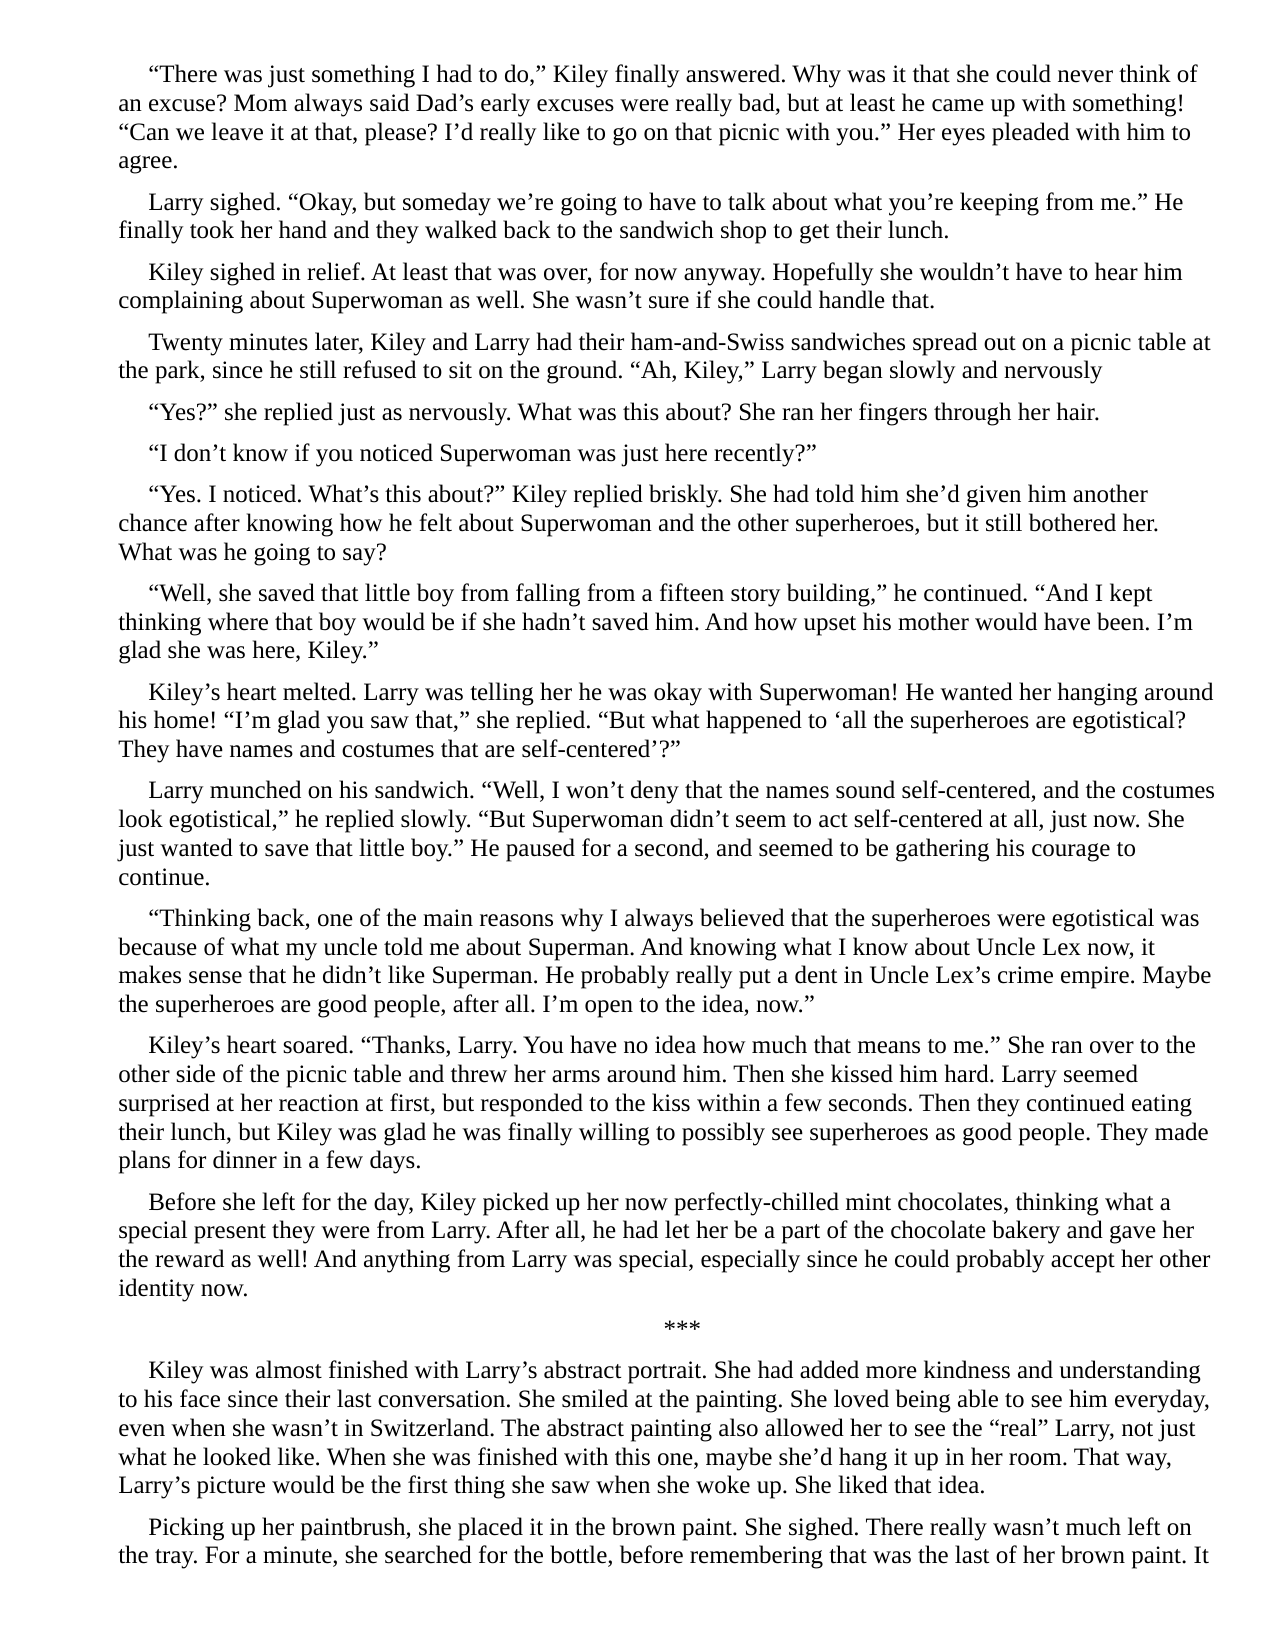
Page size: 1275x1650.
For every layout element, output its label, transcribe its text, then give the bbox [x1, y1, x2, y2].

text *** [118, 1314, 1216, 1343]
text “Yes. I noticed. What’s this about?” Kiley replied briskly. She had told him she’d given him another chance after knowing how he felt about Superwoman and the other superheroes, but it still bothered her. What was he going to say? [118, 479, 1216, 565]
text “I don’t know if you noticed Superwoman was just here recently?” [118, 438, 1216, 467]
text “Well, she saved that little boy from falling from a fifteen story building,” he continued. “And I kept thinking where that boy would be if she hadn’t saved him. And how upset his mother would have been. I’m glad she was here, Kiley.” [118, 578, 1216, 664]
text Picking up her paintbrush, she placed it in the brown paint. She sighed. There really wasn’t much left on the tray. For a minute, she searched for the bottle, before remembering that was the last of her brown paint. It [118, 1512, 1216, 1569]
text “Yes?” she replied just as nervously. What was this about? She ran her fingers through her hair. [118, 397, 1216, 425]
text Larry munched on his sandwich. “Well, I won’t deny that the names sound self-centered, and the costumes look egotistical,” he replied slowly. “But Superwoman didn’t seem to act self-centered at all, just now. She just wanted to save that little boy.” He paused for a second, and seemed to be gathering his courage to continue. [118, 775, 1216, 890]
text “There was just something I had to do,” Kiley finally answered. Why was it that she could never think of an excuse? Mom always said Dad’s early excuses were really bad, but at least he came up with something! “Can we leave it at that, please? I’d really like to go on that picnic with you.” Her eyes pleaded with him to agree. [118, 59, 1216, 174]
text Kiley’s heart melted. Larry was telling her he was okay with Superwoman! He wanted her hanging around his home! “I’m glad you saw that,” she replied. “But what happened to ‘all the superheroes are egotistical? They have names and costumes that are self-centered’?” [118, 677, 1216, 763]
text Twenty minutes later, Kiley and Larry had their ham-and-Swiss sandwiches spread out on a picnic table at the park, since he still refused to sit on the ground. “Ah, Kiley,” Larry began slowly and nervously [118, 327, 1216, 384]
text “Thinking back, one of the main reasons why I always believed that the superheroes were egotistical was because of what my uncle told me about Superman. And knowing what I know about Uncle Lex now, it makes sense that he didn’t like Superman. He probably really put a dent in Uncle Lex’s crime empire. Maybe the superheroes are good people, after all. I’m open to the idea, now.” [118, 903, 1216, 1018]
text Before she left for the day, Kiley picked up her now perfectly-chilled mint chocolates, thinking what a special present they were from Larry. After all, he had let her be a part of the chocolate bakery and gave her the reward as well! And anything from Larry was special, especially since he could probably accept her other identity now. [118, 1187, 1216, 1302]
text Larry sighed. “Okay, but someday we’re going to have to talk about what you’re keeping from me.” He finally took her hand and they walked back to the sandwich shop to get their lunch. [118, 187, 1216, 244]
text Kiley sighed in relief. At least that was over, for now anyway. Hopefully she wouldn’t have to hear him complaining about Superwoman as well. She wasn’t sure if she could handle that. [118, 257, 1216, 314]
text Kiley’s heart soared. “Thanks, Larry. You have no idea how much that means to me.” She ran over to the other side of the picnic table and threw her arms around him. Then she kissed him hard. Larry seemed surprised at her reaction at first, but responded to the kiss within a few seconds. Then they continued eating their lunch, but Kiley was glad he was finally willing to possibly see superheroes as good people. They made plans for dinner in a few days. [118, 1030, 1216, 1174]
text Kiley was almost finished with Larry’s abstract portrait. She had added more kindness and understanding to his face since their last conversation. She smiled at the painting. She loved being able to see him everyday, even when she wasn’t in Switzerland. The abstract painting also allowed her to see the “real” Larry, not just what he looked like. When she was finished with this one, maybe she’d hang it up in her room. That way, Larry’s picture would be the first thing she saw when she woke up. She liked that idea. [118, 1355, 1216, 1499]
